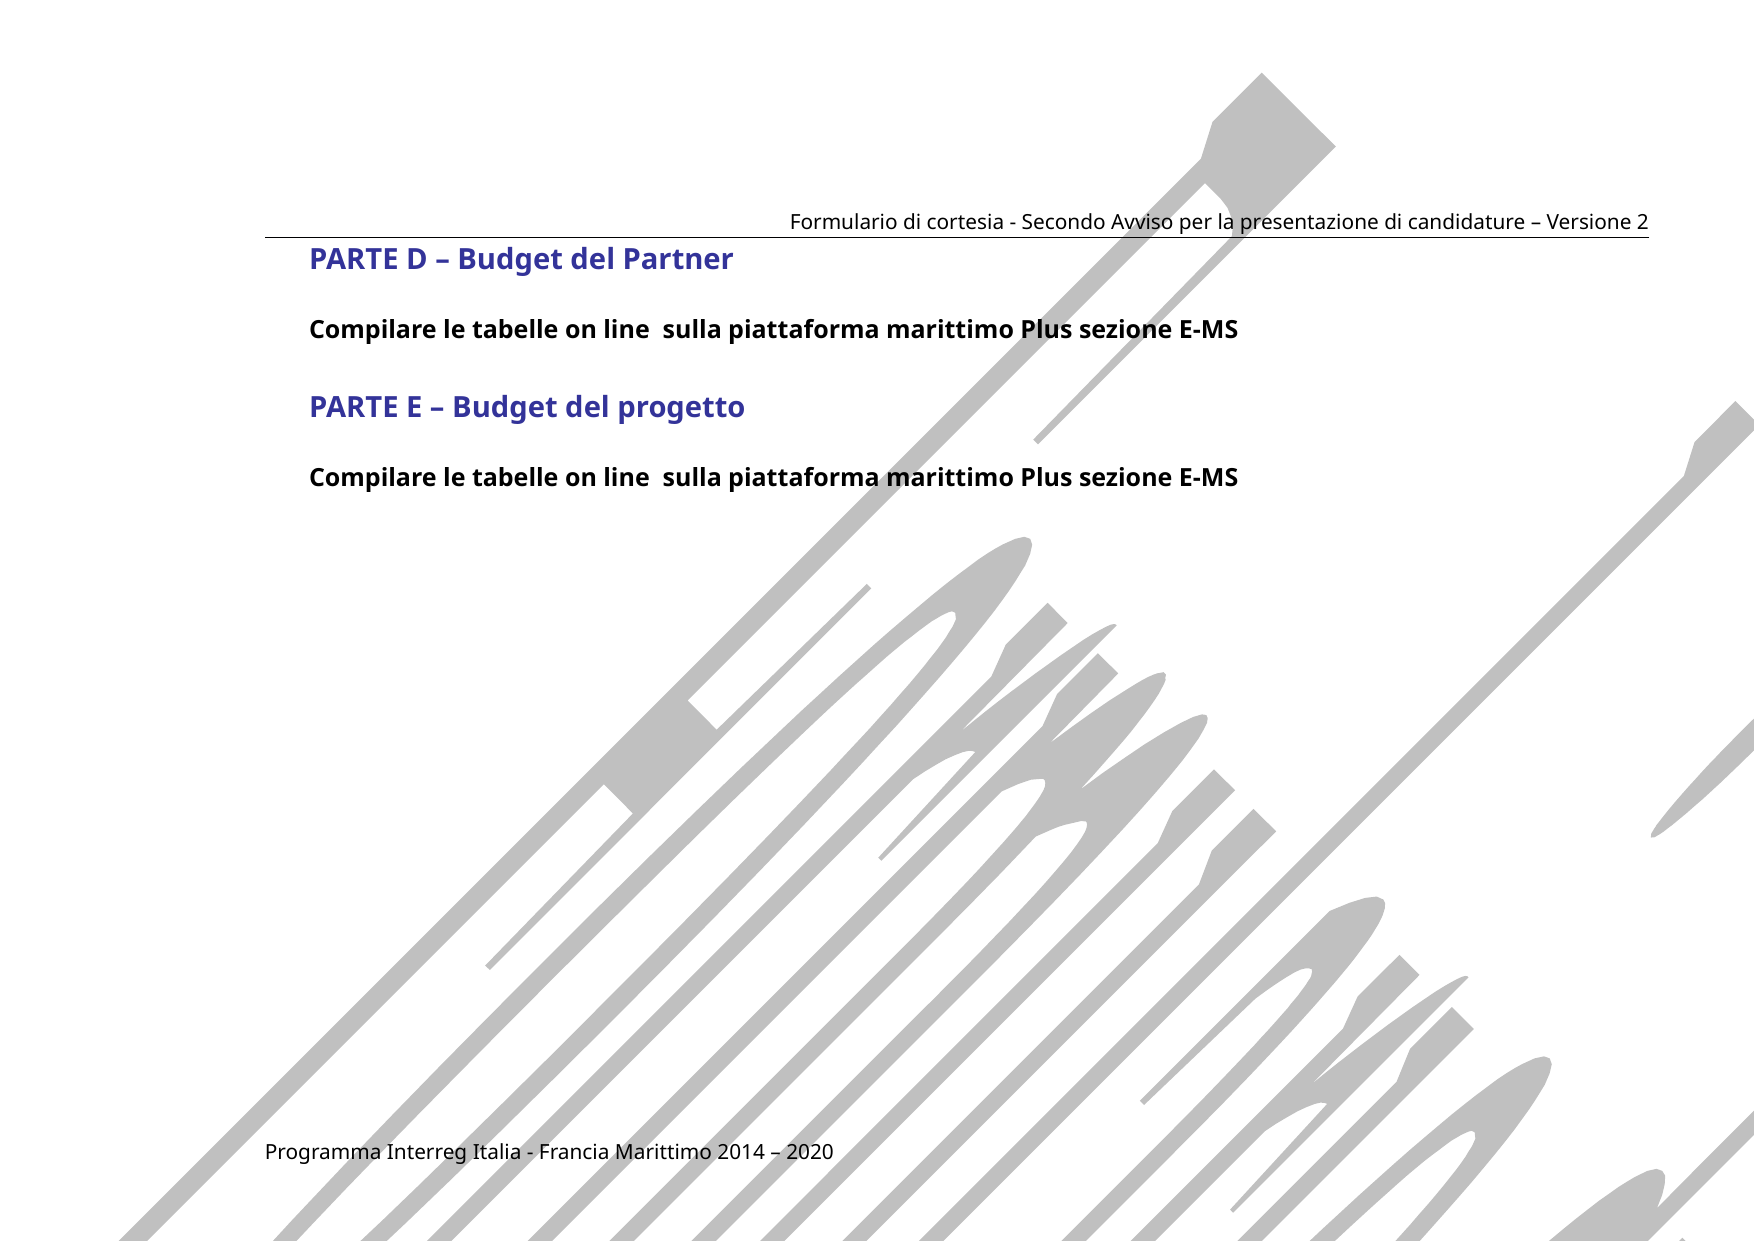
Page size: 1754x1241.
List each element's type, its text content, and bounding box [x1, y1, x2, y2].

text Compilare le tabelle on line sulla piattaforma marittimo Plus sezione E-MS [309, 459, 899, 494]
text Compilare le tabelle on line sulla piattaforma marittimo Plus sezione E-MS [1044, 312, 1156, 346]
text [964, 386, 1084, 426]
text PARTE D – Budget del Partner [309, 238, 1120, 278]
text Compilare le tabelle on line sulla piattaforma marittimo Plus sezione E-MS [1138, 312, 1649, 346]
text PARTE E – Budget del progetto [309, 386, 972, 426]
text [1112, 238, 1229, 278]
text Compilare le tabelle on line sulla piattaforma marittimo Plus sezione E-MS [896, 459, 1649, 494]
text [1206, 238, 1649, 278]
text Compilare le tabelle on line sulla piattaforma marittimo Plus sezione E-MS [309, 312, 1046, 346]
text [1058, 386, 1649, 426]
